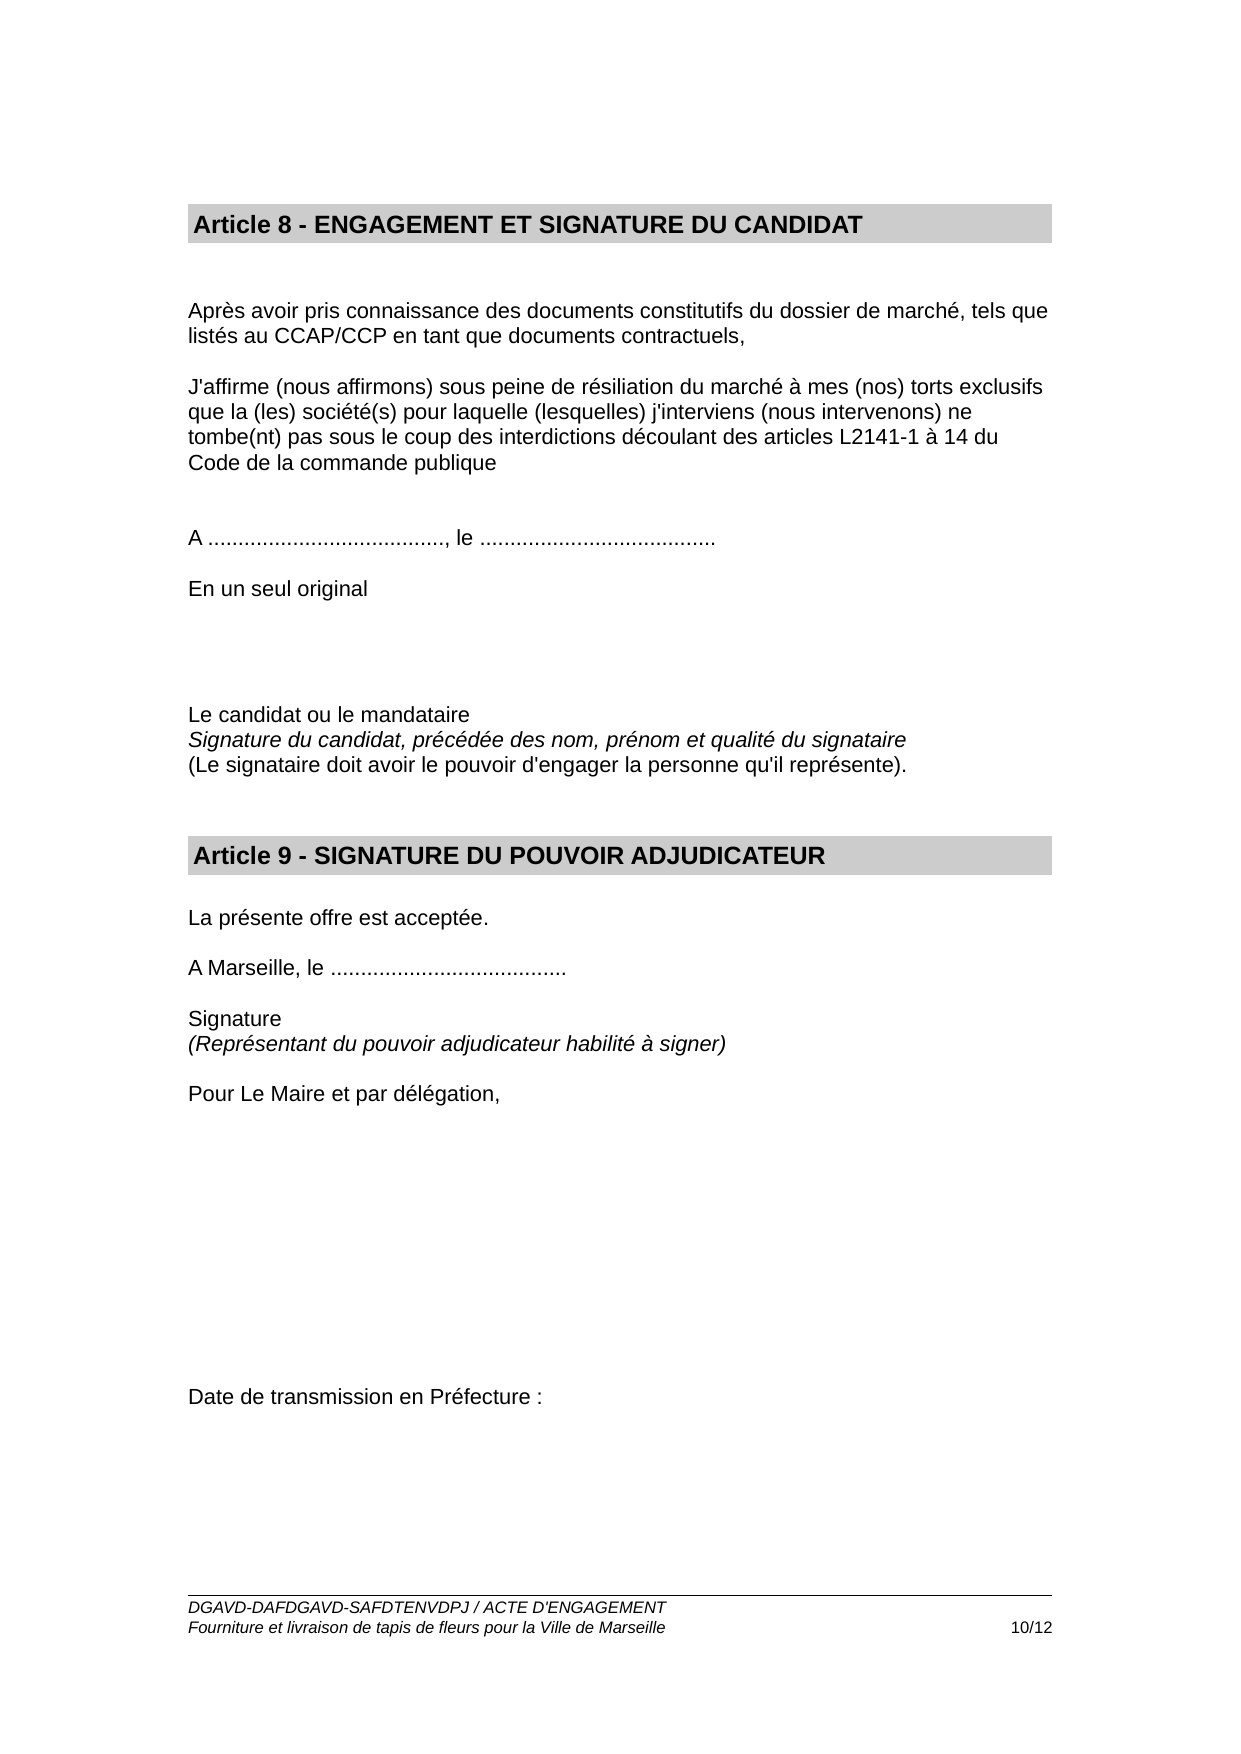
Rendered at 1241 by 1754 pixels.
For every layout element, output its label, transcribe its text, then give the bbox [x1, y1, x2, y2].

text (Représentant du pouvoir adjudicateur habilité à signer) [188, 1031, 1052, 1056]
text A ......................................., le ....................................... [188, 525, 1052, 550]
subtitle ENGAGEMENT ET SIGNATURE DU CANDIDAT [190, 207, 1050, 241]
text Signature du candidat, précédée des nom, prénom et qualité du signataire [188, 727, 1052, 752]
text J'affirme (nous affirmons) sous peine de résiliation du marché à mes (nos) torts exclusifs que la (les) société(s) pour laquelle (lesquelles) j'interviens (nous intervenons) ne tombe(nt) pas sous le coup des interdictions découlant des articles L2141-1 à 14 du Code de la commande publique [188, 374, 1052, 475]
text A Marseille, le ....................................... [188, 955, 1052, 980]
text En un seul original [188, 576, 1052, 601]
text Pour Le Maire et par délégation, [188, 1081, 1052, 1106]
text Signature [188, 1006, 1052, 1031]
text Après avoir pris connaissance des documents constitutifs du dossier de marché, tels que listés au CCAP/CCP en tant que documents contractuels, [188, 298, 1052, 349]
text (Le signataire doit avoir le pouvoir d'engager la personne qu'il représente). [188, 752, 1052, 777]
text Le candidat ou le mandataire [188, 702, 1052, 727]
text La présente offre est acceptée. [188, 905, 1052, 930]
subtitle SIGNATURE DU POUVOIR ADJUDICATEUR [190, 838, 1050, 873]
text Date de transmission en Préfecture : [188, 1384, 1052, 1409]
